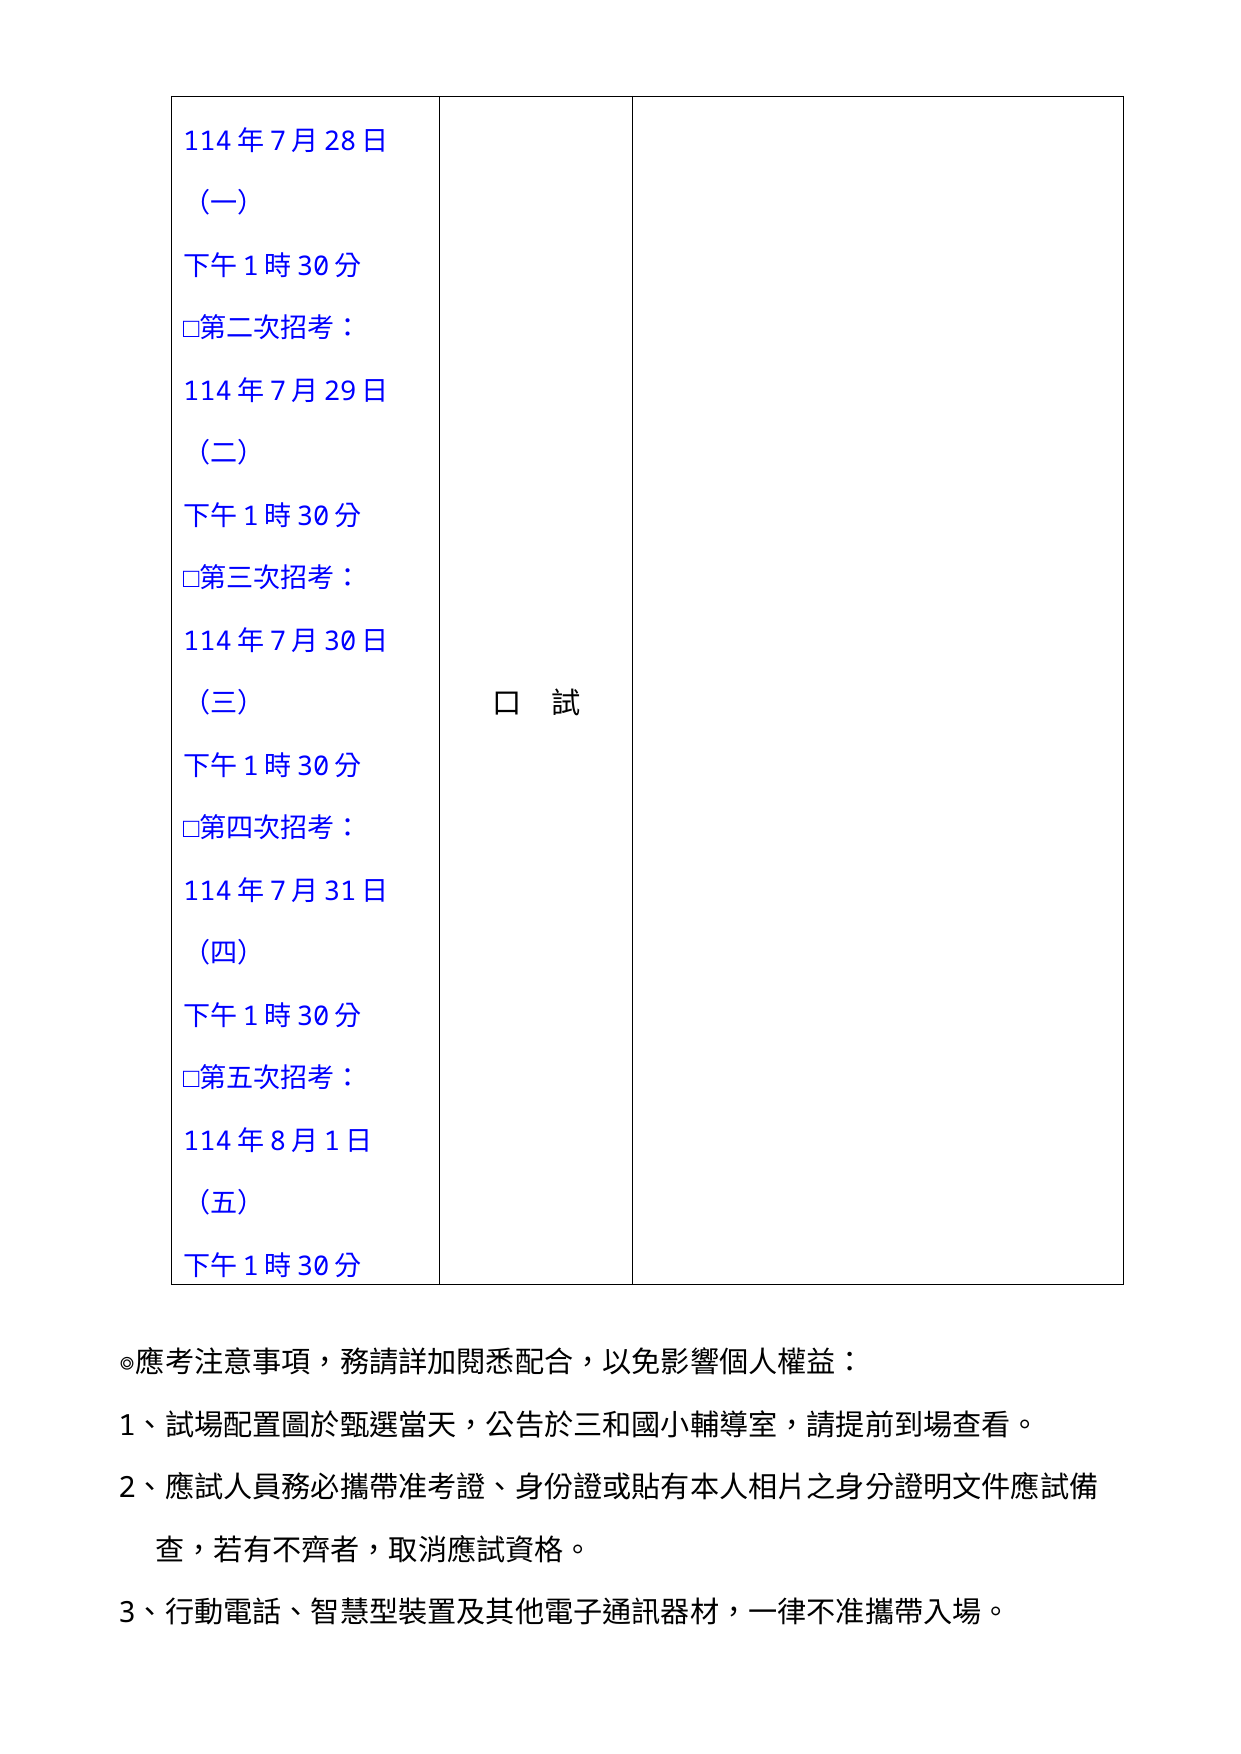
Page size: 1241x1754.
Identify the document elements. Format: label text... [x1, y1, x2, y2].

table_cell 114年7月28日（一） 下午1時30分 □第二次招考： 114年7月29日（二） 下午1時30分 □第三次招考： 114年7月30日（三） 下午1時30分 □第四次招考： 114年7月31日（四） 下午1時30分 □第五次招考： 114年8月1日（五） 下午1時30分 [172, 97, 439, 1284]
text 1、試場配置圖於甄選當天，公告於三和國小輔導室，請提前到場查看。 [118, 1381, 1122, 1444]
table_cell [633, 97, 1123, 1284]
text 3、行動電話、智慧型裝置及其他電子通訊器材，一律不准攜帶入場。 [118, 1569, 1122, 1631]
table_cell 口 試 [440, 97, 632, 1284]
text ◎應考注意事項，務請詳加閱悉配合，以免影響個人權益： [118, 1319, 1122, 1381]
text 2、應試人員務必攜帶准考證、身份證或貼有本人相片之身分證明文件應試備查，若有不齊者，取消應試資格。 [118, 1444, 1122, 1569]
